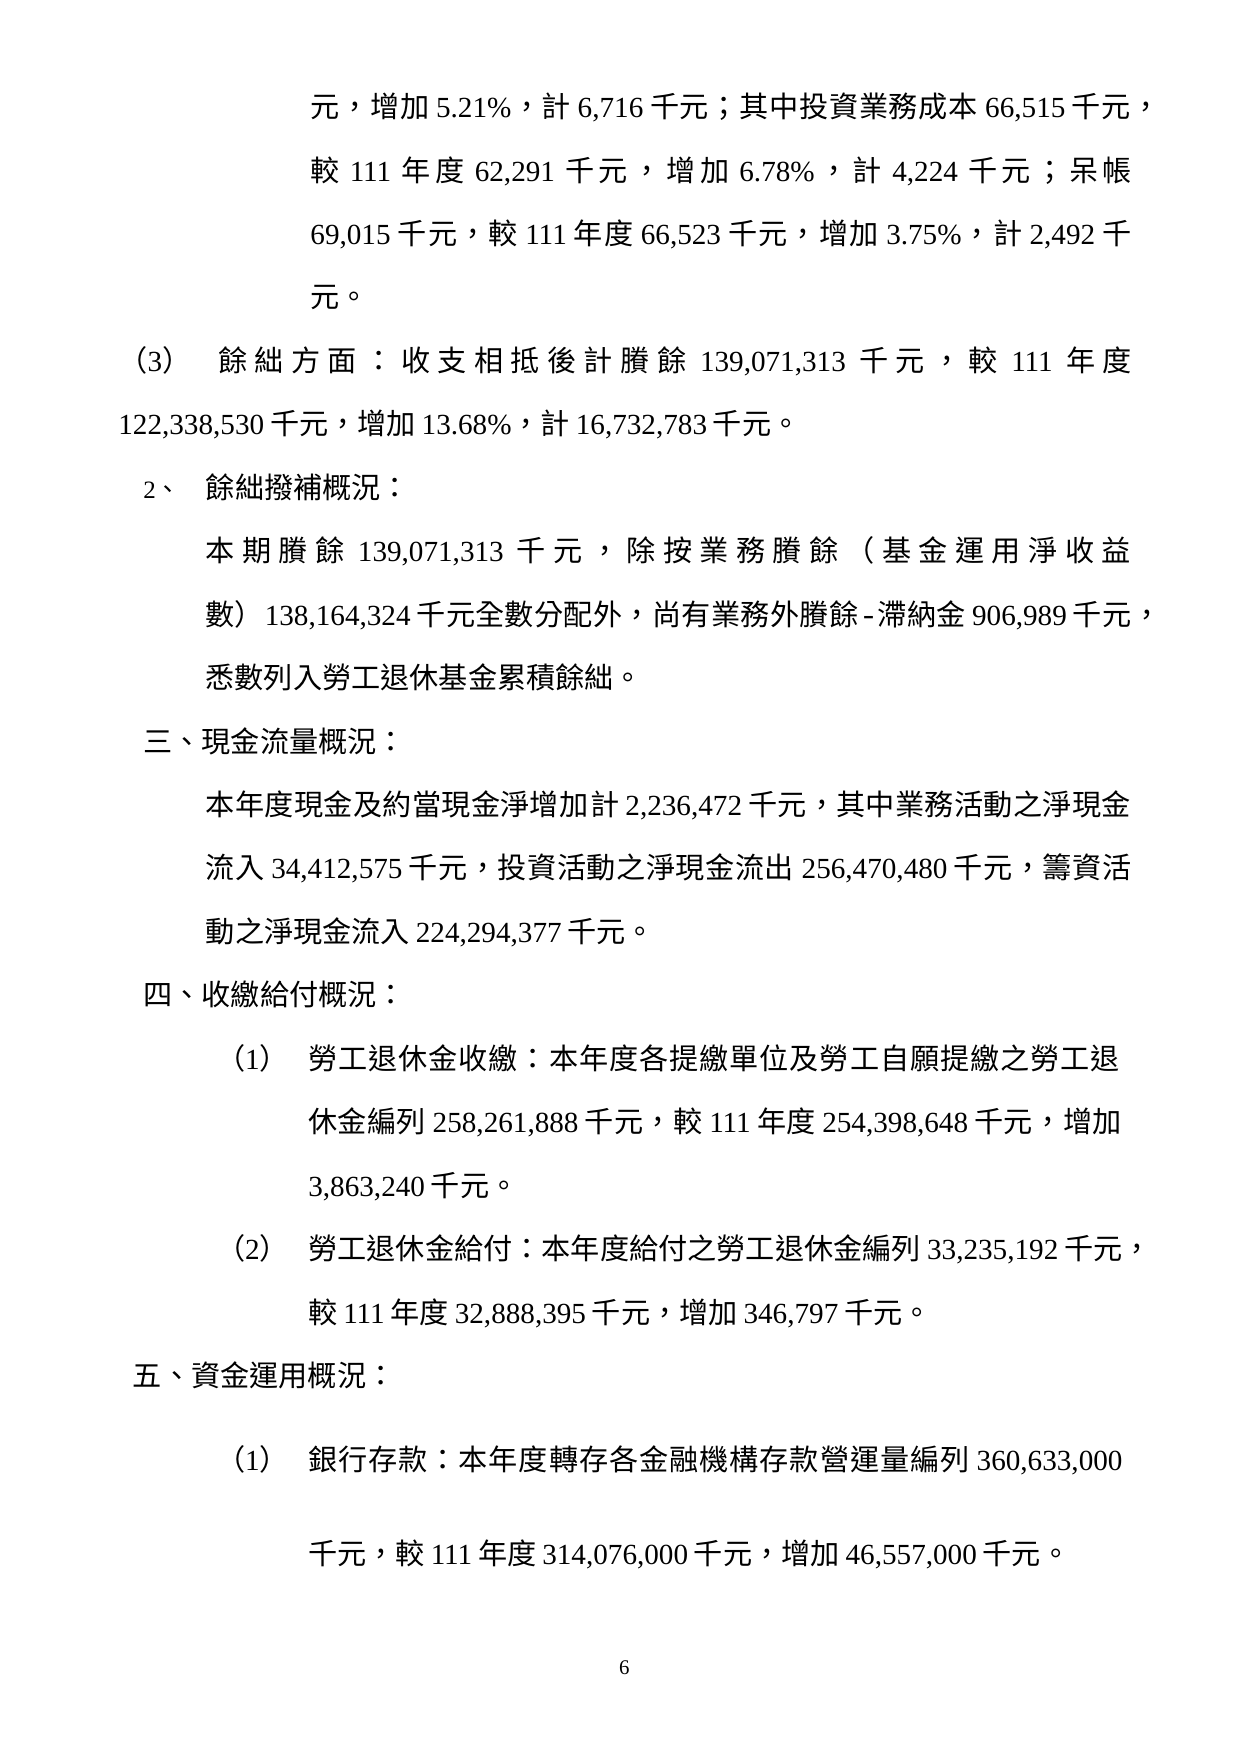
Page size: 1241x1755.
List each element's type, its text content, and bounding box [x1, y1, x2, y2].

text 本年度現金及約當現金淨增加計2,236,472千元，其中業務活動之淨現金流入34,412,575千元，投資活動之淨現金流出256,470,480千元，籌資活動之淨現金流入224,294,377千元。 [206, 782, 1132, 951]
text 四、收繳給付概況： [143, 972, 1132, 1014]
list 餘絀方面：收支相抵後計賸餘139,071,313千元，較111年度122,338,530千元，增加13.68%，計16,732,783千元。 [118, 337, 1132, 443]
text 本期賸餘139,071,313千元，除按業務賸餘（基金運用淨收益數）138,164,324千元全數分配外，尚有業務外賸餘-滯納金906,989千元，悉數列入勞工退休基金累積餘絀。 [205, 528, 1132, 697]
list 勞工退休金給付：本年度給付之勞工退休金編列33,235,192千元，較111年度32,888,395千元，增加346,797千元。 [216, 1226, 1122, 1331]
list 勞工退休金收繳：本年度各提繳單位及勞工自願提繳之勞工退休金編列258,261,888千元，較111年度254,398,648千元，增加3,863,240千元。 [216, 1035, 1122, 1204]
list 銀行存款：本年度轉存各金融機構存款營運量編列360,633,000千元，較111年度314,076,000千元，增加46,557,000千元。 [216, 1416, 1122, 1572]
text 五、資金運用概況： [118, 1353, 1122, 1395]
text 三、現金流量概況： [143, 718, 1132, 761]
list 支出方面：總支出135,530千元，較111年度128,814千元，增加5.21%，計6,716千元；其中投資業務成本66,515千元，較111年度62,291千元，增加6.78%，計4,224千元；呆帳69,015千元，較111年度66,523千元，增加3.75%，計2,492千元。 [310, 84, 1132, 316]
list 餘絀撥補概況： [143, 464, 1132, 507]
